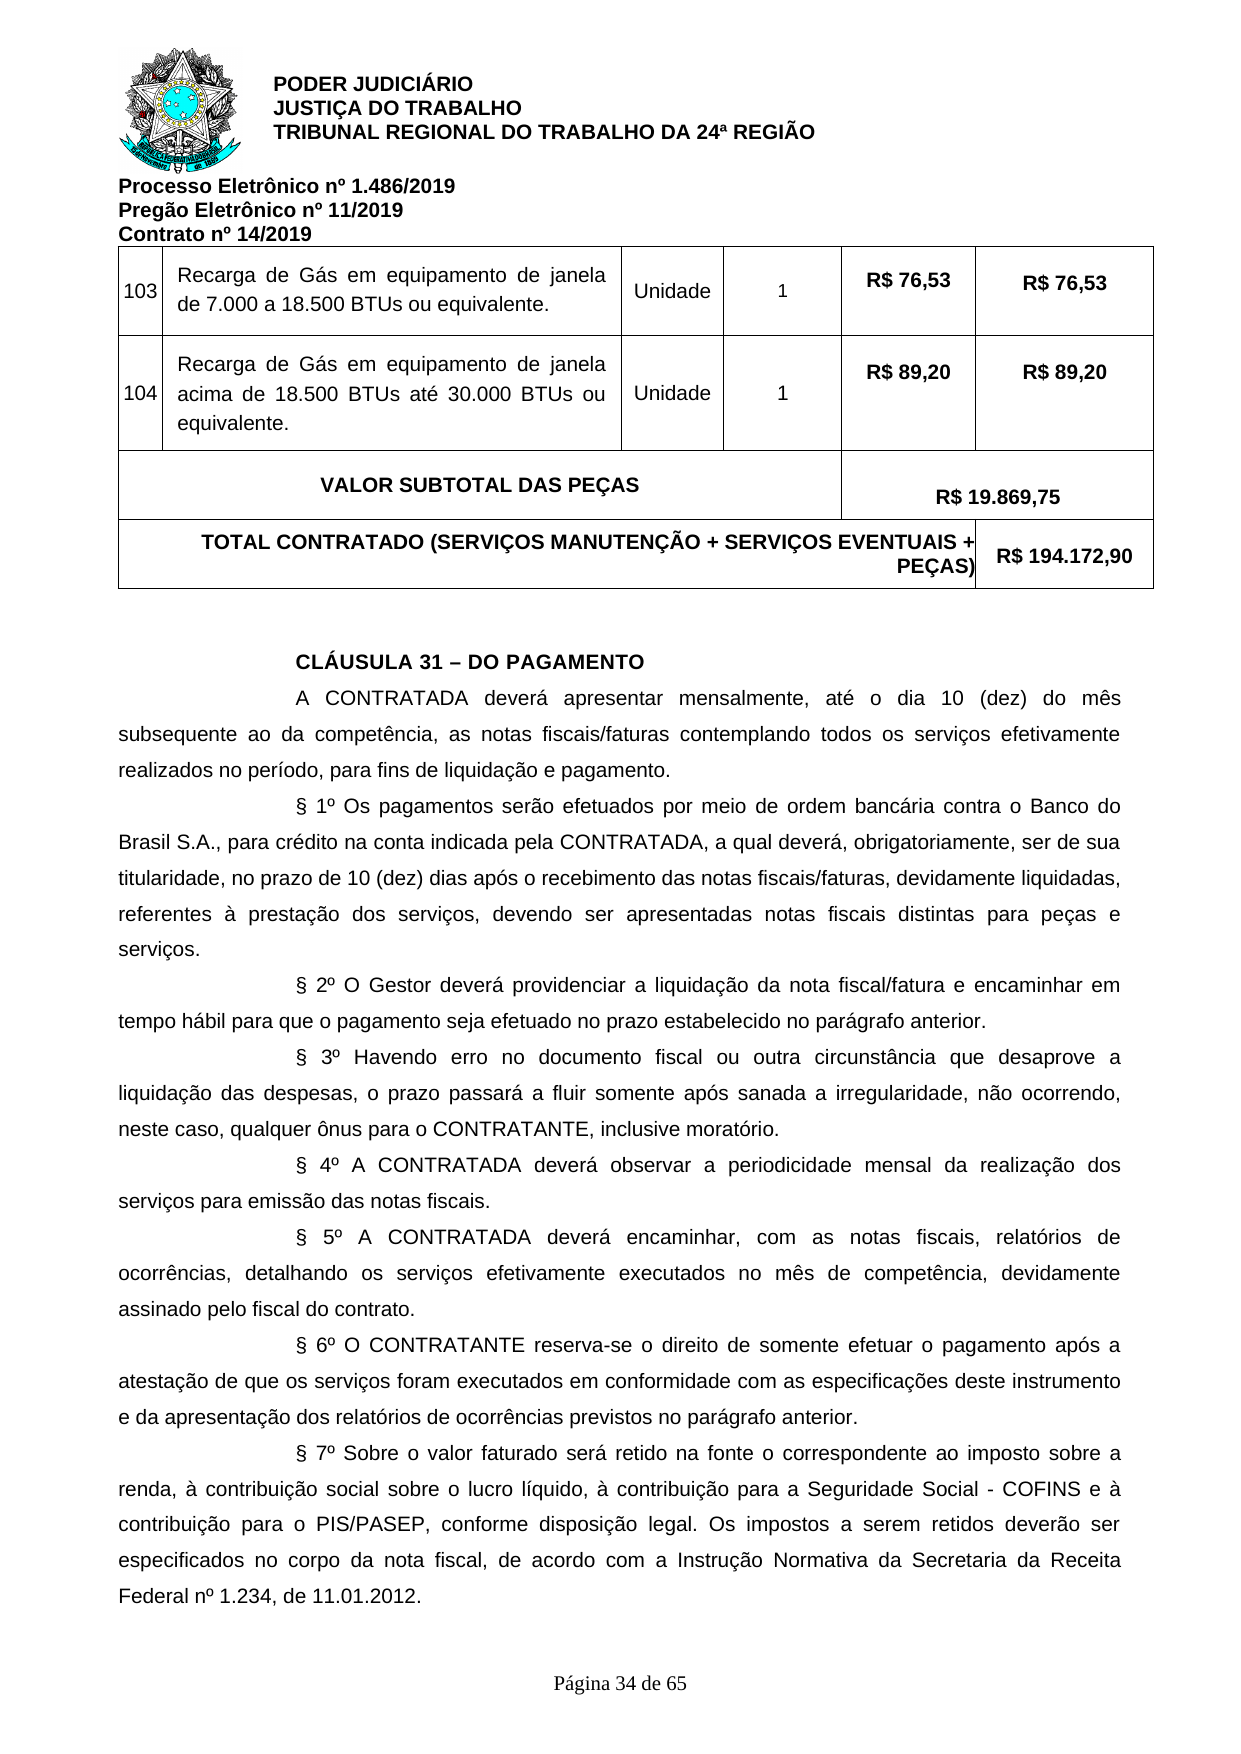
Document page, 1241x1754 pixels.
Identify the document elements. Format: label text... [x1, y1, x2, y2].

text CLÁUSULA 31 – DO PAGAMENTO [118, 650, 1119, 674]
table_cell R$ 89,20 [842, 336, 975, 450]
text A CONTRATADA deverá apresentar mensalmente, até o dia 10 (dez) do mês subsequente ao da competência, as notas fiscais/faturas contemplando todos os serviços efetivamente realizados no período, para fins de liquidação e pagamento. [118, 686, 1122, 782]
table_cell Unidade [622, 336, 723, 450]
table_cell R$ 19.869,75 [842, 451, 1153, 519]
text § 5º A CONTRATADA deverá encaminhar, com as notas fiscais, relatórios de ocorrências, detalhando os serviços efetivamente executados no mês de competência, devidamente assinado pelo fiscal do contrato. [118, 1225, 1122, 1321]
table_cell R$ 89,20 [976, 336, 1153, 450]
table_cell Recarga de Gás em equipamento de janela acima de 18.500 BTUs até 30.000 BTUs ou equivalente. [163, 336, 621, 450]
table_cell 1 [724, 247, 841, 335]
text § 2º O Gestor deverá providenciar a liquidação da nota fiscal/fatura e encaminhar em tempo hábil para que o pagamento seja efetuado no prazo estabelecido no parágrafo anterior. [118, 973, 1122, 1033]
text § 7º Sobre o valor faturado será retido na fonte o correspondente ao imposto sobre a renda, à contribuição social sobre o lucro líquido, à contribuição para a Seguridade Social - COFINS e à contribuição para o PIS/PASEP, conforme disposição legal. Os impostos a serem retidos deverão ser especificados no corpo da nota fiscal, de acordo com a Instrução Normativa da Secretaria da Receita Federal nº 1.234, de 11.01.2012. [118, 1440, 1122, 1608]
text § 3º Havendo erro no documento fiscal ou outra circunstância que desaprove a liquidação das despesas, o prazo passará a fluir somente após sanada a irregularidade, não ocorrendo, neste caso, qualquer ônus para o CONTRATANTE, inclusive moratório. [118, 1045, 1122, 1141]
table_cell VALOR SUBTOTAL DAS PEÇAS [119, 451, 841, 519]
text § 4º A CONTRATADA deverá observar a periodicidade mensal da realização dos serviços para emissão das notas fiscais. [118, 1153, 1122, 1213]
table_cell Unidade [622, 247, 723, 335]
picture [118, 47, 243, 174]
table_cell 1 [724, 336, 841, 450]
table_cell R$ 194.172,90 [976, 520, 1153, 588]
table_cell 103 [119, 247, 162, 335]
table_cell R$ 76,53 [976, 247, 1153, 335]
table_cell Recarga de Gás em equipamento de janela de 7.000 a 18.500 BTUs ou equivalente. [163, 247, 621, 335]
table_cell 104 [119, 336, 162, 450]
text § 6º O CONTRATANTE reserva-se o direito de somente efetuar o pagamento após a atestação de que os serviços foram executados em conformidade com as especificações deste instrumento e da apresentação dos relatórios de ocorrências previstos no parágrafo anterior. [118, 1333, 1122, 1428]
text § 1º Os pagamentos serão efetuados por meio de ordem bancária contra o Banco do Brasil S.A., para crédito na conta indicada pela CONTRATADA, a qual deverá, obrigatoriamente, ser de sua titularidade, no prazo de 10 (dez) dias após o recebimento das notas fiscais/faturas, devidamente liquidadas, referentes à prestação dos serviços, devendo ser apresentadas notas fiscais distintas para peças e serviços. [118, 793, 1122, 961]
table_cell R$ 76,53 [842, 247, 975, 335]
table_cell TOTAL CONTRATADO (SERVIÇOS MANUTENÇÃO + SERVIÇOS EVENTUAIS + PEÇAS) [119, 520, 975, 588]
